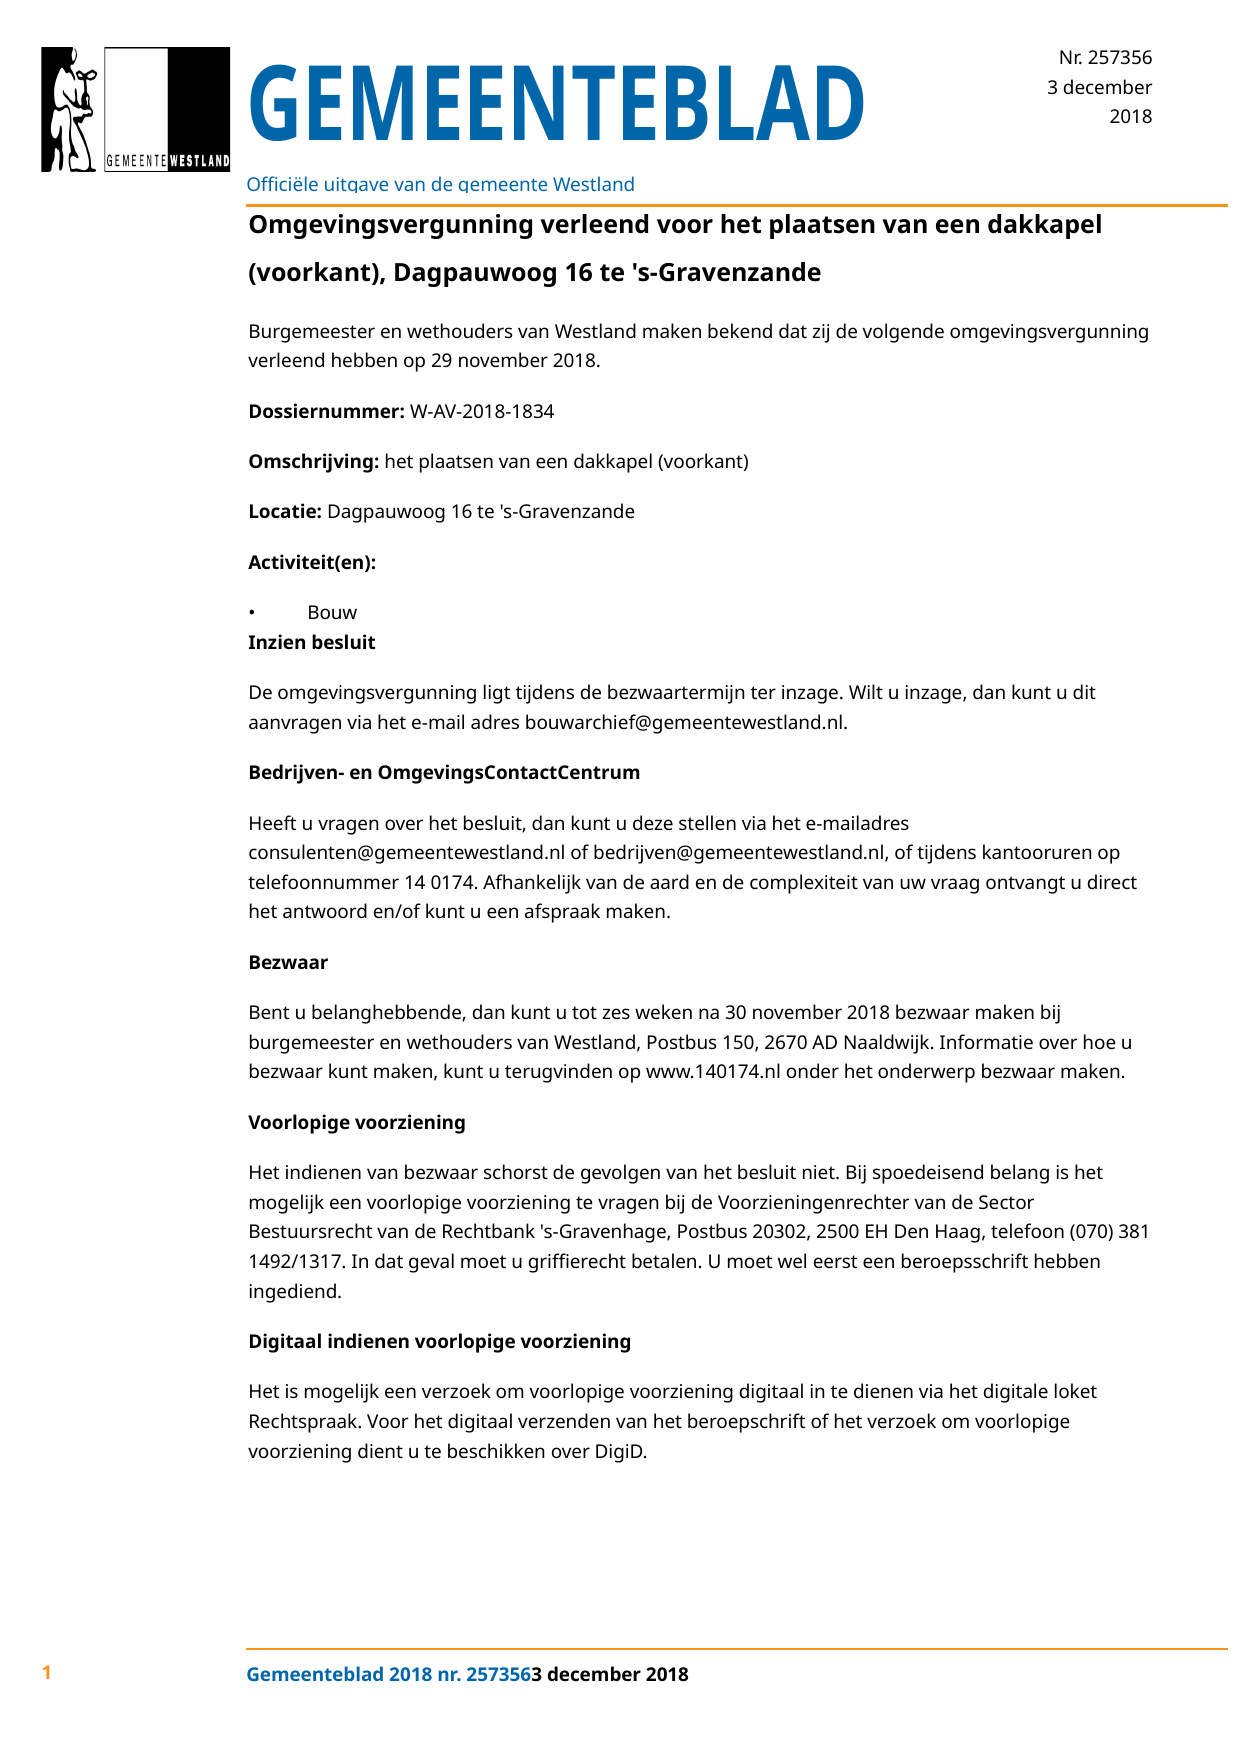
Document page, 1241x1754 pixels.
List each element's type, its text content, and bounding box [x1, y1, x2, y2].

text Omschrijving: het plaatsen van een dakkapel (voorkant) [248, 448, 1152, 474]
text Activiteit(en): [248, 549, 1152, 575]
text Bedrijven- en OmgevingsContactCentrum [248, 759, 1152, 785]
picture [41, 47, 231, 172]
text Inzien besluit [248, 629, 1152, 655]
text De omgevingsvergunning ligt tijdens de bezwaartermijn ter inzage. Wilt u inzage, dan kunt u dit aanvragen via het e-mail adres bouwarchief@gemeentewestland.nl. [248, 679, 1152, 735]
text Omgevingsvergunning verleend voor het plaatsen van een dakkapel (voorkant), Dagpauwoog 16 te 's-Gravenzande [248, 207, 1152, 288]
list Bouw [248, 599, 1152, 625]
text Locatie: Dagpauwoog 16 te 's-Gravenzande [248, 499, 1152, 524]
text Dossiernummer: W-AV-2018-1834 [248, 398, 1152, 424]
text Digitaal indienen voorlopige voorziening [248, 1328, 1152, 1354]
text Voorlopige voorziening [248, 1109, 1152, 1135]
text Bent u belanghebbende, dan kunt u tot zes weken na 30 november 2018 bezwaar maken bij burgemeester en wethouders van Westland, Postbus 150, 2670 AD Naaldwijk. Informatie over hoe u bezwaar kunt maken, kunt u terugvinden op www.140174.nl onder het onderwerp bezwaar maken. [248, 999, 1152, 1084]
text Het is mogelijk een verzoek om voorlopige voorziening digitaal in te dienen via het digitale loket Rechtspraak. Voor het digitaal verzenden van het beroepschrift of het verzoek om voorlopige voorziening dient u te beschikken over DigiD. [248, 1379, 1152, 1464]
text Heeft u vragen over het besluit, dan kunt u deze stellen via het e-mailadres consulenten@gemeentewestland.nl of bedrijven@gemeentewestland.nl, of tijdens kantooruren op telefoonnummer 14 0174. Afhankelijk van de aard en de complexiteit van uw vraag ontvangt u direct het antwoord en/of kunt u een afspraak maken. [248, 810, 1152, 924]
text Het indienen van bezwaar schorst de gevolgen van het besluit niet. Bij spoedeisend belang is het mogelijk een voorlopige voorziening te vragen bij de Voorzieningenrechter van de Sector Bestuursrecht van de Rechtbank 's-Gravenhage, Postbus 20302, 2500 EH Den Haag, telefoon (070) 381 1492/1317. In dat geval moet u griffierecht betalen. U moet wel eerst een beroepsschrift hebben ingediend. [248, 1159, 1152, 1304]
text Bezwaar [248, 949, 1152, 975]
text Burgemeester en wethouders van Westland maken bekend dat zij de volgende omgevingsvergunning verleend hebben op 29 november 2018. [248, 318, 1152, 373]
